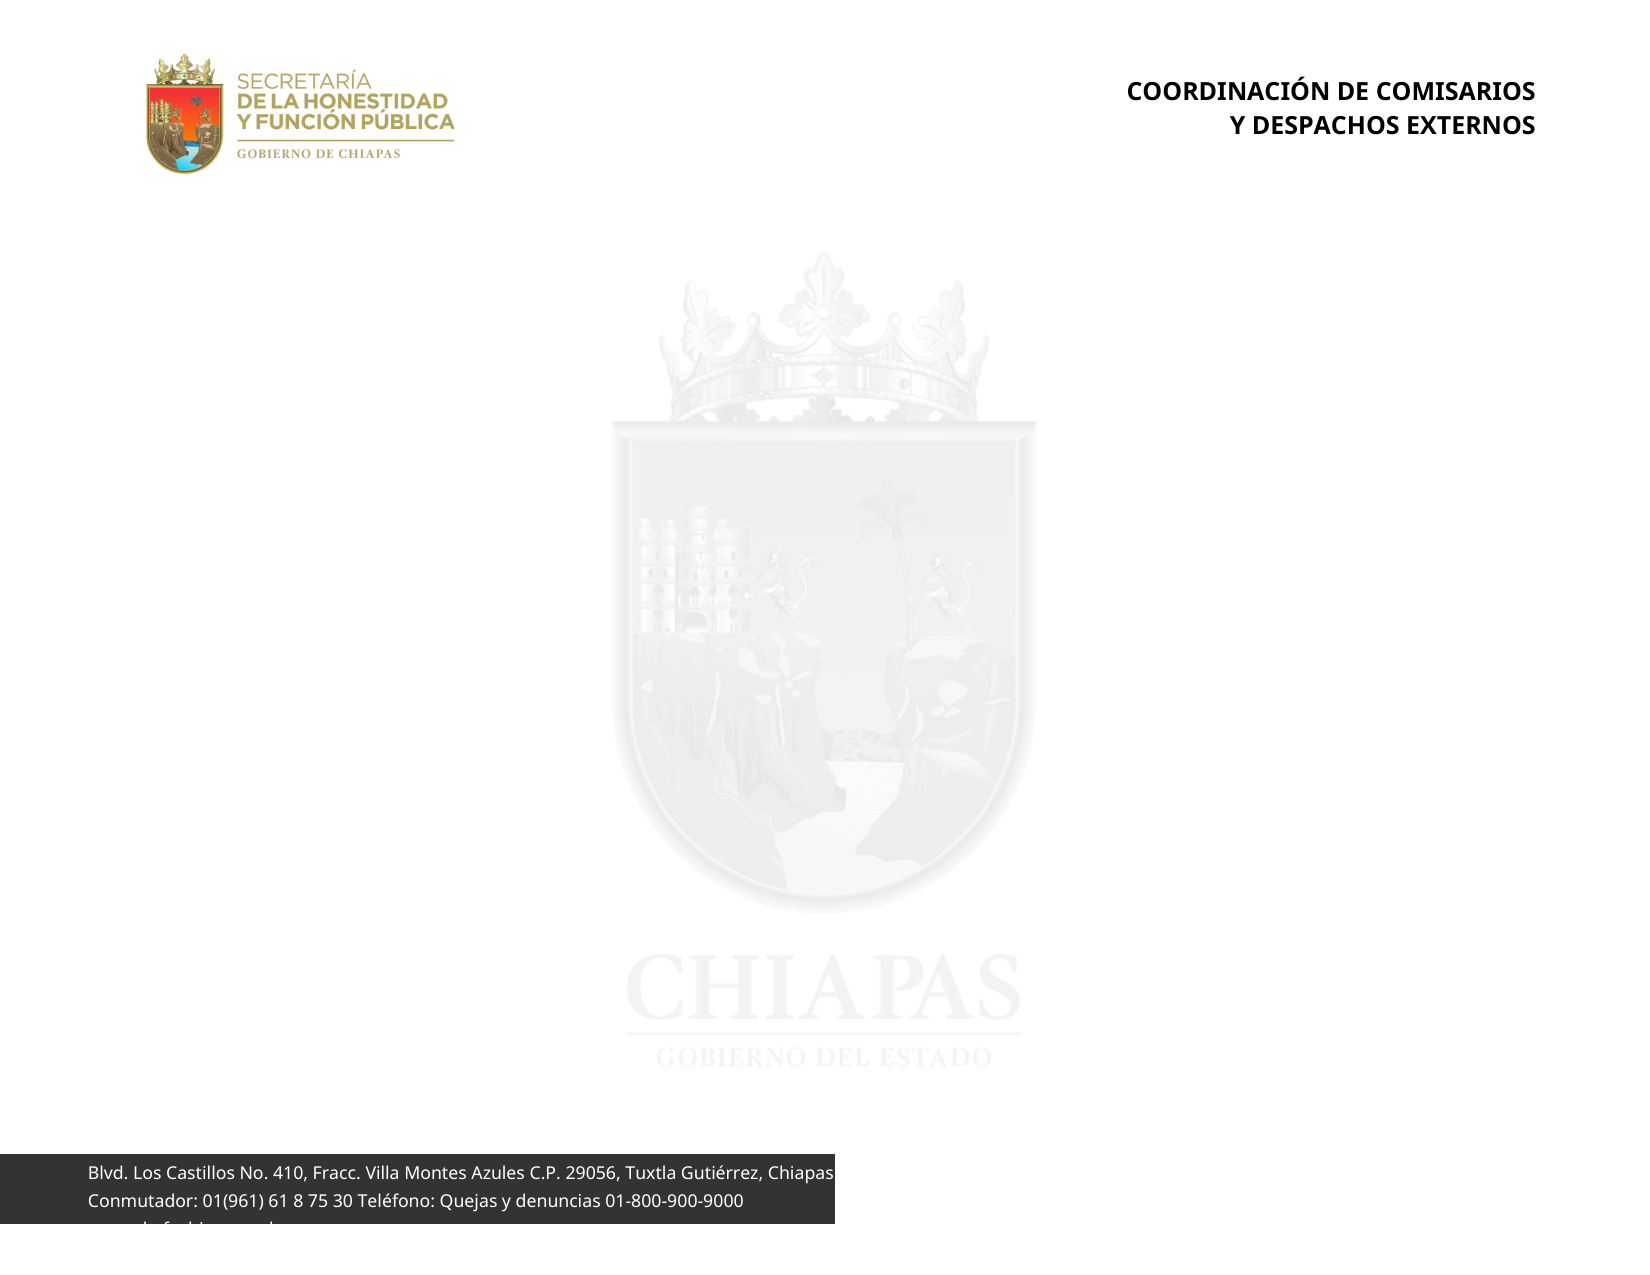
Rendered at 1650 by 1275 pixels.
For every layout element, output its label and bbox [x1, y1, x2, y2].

picture [548, 177, 1087, 1090]
picture [146, 54, 455, 174]
